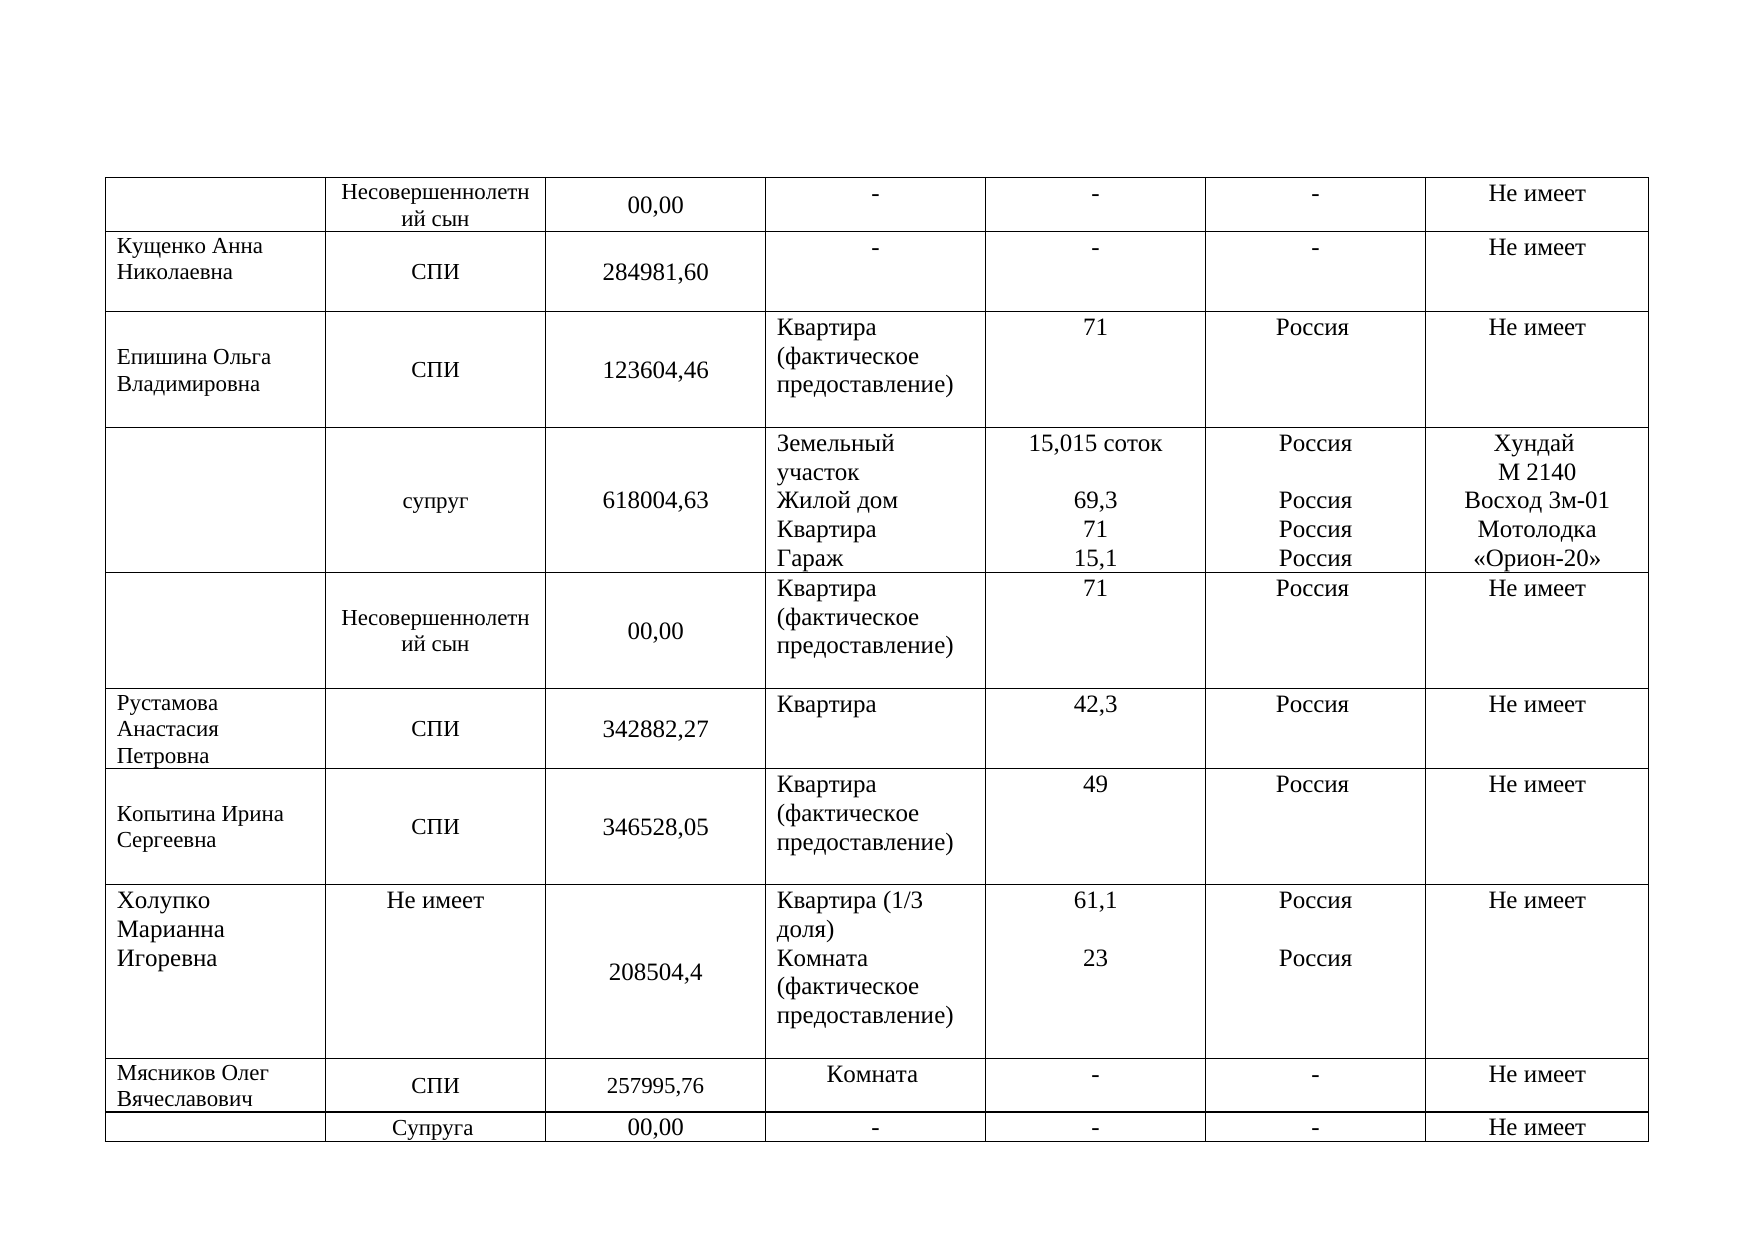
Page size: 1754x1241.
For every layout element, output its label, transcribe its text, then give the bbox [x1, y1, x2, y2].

table_cell Россия [1206, 312, 1425, 427]
table_cell Не имеет [1426, 312, 1648, 427]
table_cell - [766, 1113, 985, 1141]
table_cell Комната [766, 1059, 985, 1111]
table_cell СПИ [326, 232, 545, 311]
table_cell Россия [1206, 689, 1425, 768]
table_cell Россия [1206, 573, 1425, 688]
table_cell Супруга [326, 1113, 545, 1141]
table_cell Несовершеннолетний сын [326, 178, 545, 231]
table_cell Рустамова Анастасия Петровна [106, 689, 325, 768]
table_cell - [986, 1059, 1205, 1111]
table_cell 00,00 [546, 573, 765, 688]
table_cell Кущенко Анна Николаевна [106, 232, 325, 311]
table_cell Россия [1206, 769, 1425, 884]
table_cell Квартира (фактическое предоставление) [766, 312, 985, 427]
table_cell 346528,05 [546, 769, 765, 884]
table_cell Холупко Марианна Игоревна [106, 885, 325, 1058]
table_cell [106, 1113, 325, 1141]
table_cell 284981,60 [546, 232, 765, 311]
table_cell СПИ [326, 689, 545, 768]
table_cell 257995,76 [546, 1059, 765, 1111]
table_cell 42,3 [986, 689, 1205, 768]
table_cell Не имеет [1426, 573, 1648, 688]
table_cell СПИ [326, 1059, 545, 1111]
table_cell Не имеет [1426, 1113, 1648, 1141]
table_cell 208504,4 [546, 885, 765, 1058]
table_cell Епишина Ольга Владимировна [106, 312, 325, 427]
table_cell Мясников Олег Вячеславович [106, 1059, 325, 1111]
table_cell - [986, 178, 1205, 231]
table_cell - [986, 232, 1205, 311]
table_cell 00,00 [546, 178, 765, 231]
table_cell Квартира [766, 689, 985, 768]
table_cell СПИ [326, 312, 545, 427]
table_cell 71 [986, 573, 1205, 688]
table_cell - [1206, 178, 1425, 231]
table_cell 15,015 соток 69,3 71 15,1 [986, 428, 1205, 572]
table_cell Квартира (фактическое предоставление) [766, 769, 985, 884]
table_cell Квартира (фактическое предоставление) [766, 573, 985, 688]
table_cell 49 [986, 769, 1205, 884]
table_cell - [1206, 232, 1425, 311]
table_cell Не имеет [1426, 178, 1648, 231]
table_cell Россия Россия Россия Россия [1206, 428, 1425, 572]
table_cell - [986, 1113, 1205, 1141]
table_cell 71 [986, 312, 1205, 427]
table_cell Земельный участок Жилой дом Квартира Гараж [766, 428, 985, 572]
table_cell Не имеет [1426, 885, 1648, 1058]
table_cell Россия Россия [1206, 885, 1425, 1058]
table_cell [106, 178, 325, 231]
table_cell 61,1 23 [986, 885, 1205, 1058]
table_cell Не имеет [1426, 769, 1648, 884]
table_cell [106, 428, 325, 572]
table_cell 00,00 [546, 1113, 765, 1141]
table_cell Копытина Ирина Сергеевна [106, 769, 325, 884]
table_cell Не имеет [1426, 232, 1648, 311]
table_cell [106, 573, 325, 688]
table_cell - [1206, 1113, 1425, 1141]
table_cell - [766, 232, 985, 311]
table_cell СПИ [326, 769, 545, 884]
table_cell Не имеет [1426, 689, 1648, 768]
table_cell - [1206, 1059, 1425, 1111]
table_cell Квартира (1/3 доля) Комната (фактическое предоставление) [766, 885, 985, 1058]
table_cell 342882,27 [546, 689, 765, 768]
table_cell Хундай М 2140 Восход 3м-01 Мотолодка «Орион-20» [1426, 428, 1648, 572]
table_cell Не имеет [1426, 1059, 1648, 1111]
table_cell Не имеет [326, 885, 545, 1058]
table_cell 123604,46 [546, 312, 765, 427]
table_cell 618004,63 [546, 428, 765, 572]
table_cell Несовершеннолетний сын [326, 573, 545, 688]
table_cell супруг [326, 428, 545, 572]
table_cell - [766, 178, 985, 231]
